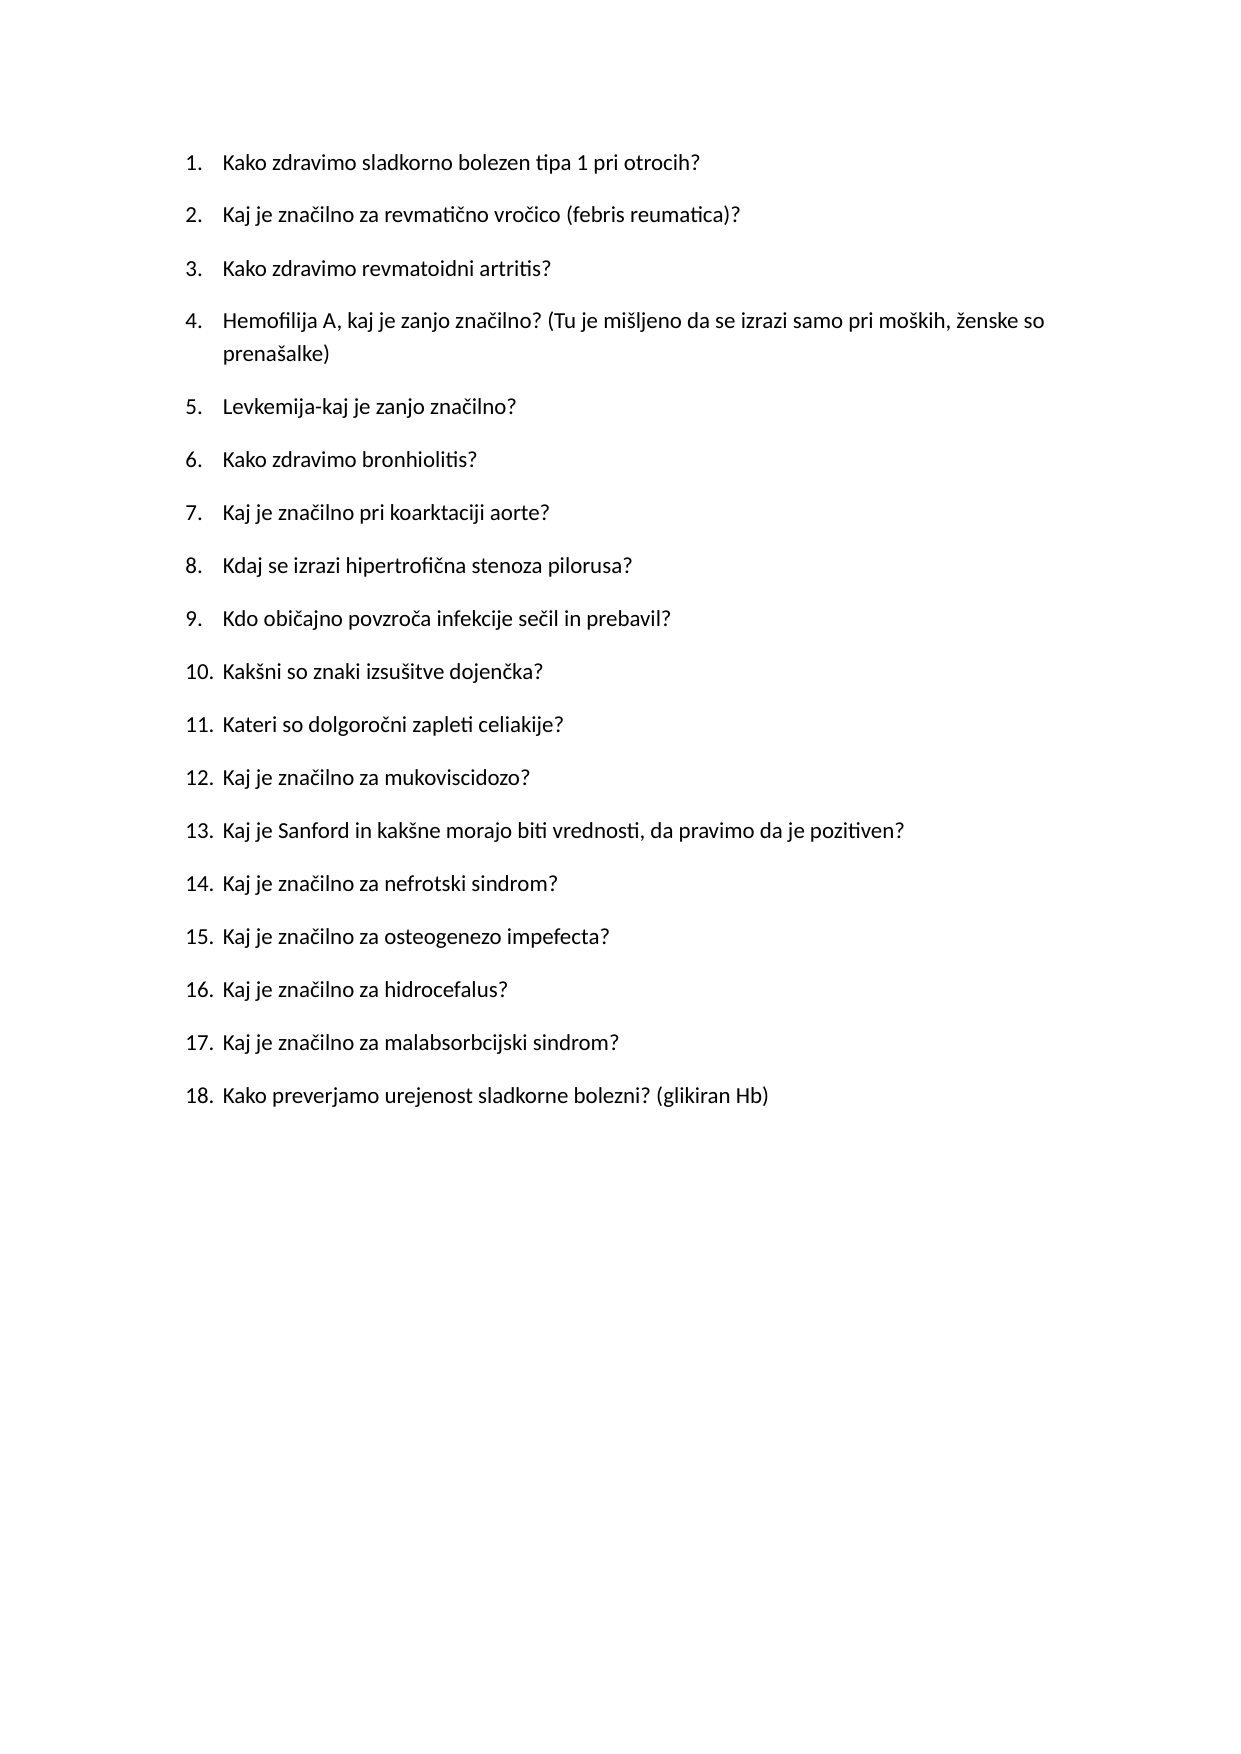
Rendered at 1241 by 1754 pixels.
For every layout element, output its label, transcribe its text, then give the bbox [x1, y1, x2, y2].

list Kdo običajno povzroča infekcije sečil in prebavil? [185, 604, 1093, 632]
list Kdaj se izrazi hipertrofična stenoza pilorusa? [185, 551, 1093, 579]
list Levkemija-kaj je zanjo značilno? [185, 392, 1093, 420]
list Kaj je značilno za hidrocefalus? [185, 975, 1093, 1003]
list Kako preverjamo urejenost sladkorne bolezni? (glikiran Hb) [185, 1081, 1093, 1109]
list Kaj je Sanford in kakšne morajo biti vrednosti, da pravimo da je pozitiven? [185, 816, 1093, 844]
list Kakšni so znaki izsušitve dojenčka? [185, 657, 1093, 685]
list Kaj je značilno za mukoviscidozo? [185, 763, 1093, 791]
list Kako zdravimo bronhiolitis? [185, 445, 1093, 473]
list Kaj je značilno za revmatično vročico (febris reumatica)? [185, 201, 1093, 229]
list Kaj je značilno za osteogenezo impefecta? [185, 922, 1093, 950]
list Hemofilija A, kaj je zanjo značilno? (Tu je mišljeno da se izrazi samo pri moških, ženske so prenašalke) [185, 307, 1093, 367]
list Kaj je značilno pri koarktaciji aorte? [185, 498, 1093, 526]
list Kako zdravimo sladkorno bolezen tipa 1 pri otrocih? [185, 148, 1093, 176]
list Kaj je značilno za nefrotski sindrom? [185, 869, 1093, 897]
list Kateri so dolgoročni zapleti celiakije? [185, 710, 1093, 738]
list Kako zdravimo revmatoidni artritis? [185, 254, 1093, 282]
list Kaj je značilno za malabsorbcijski sindrom? [185, 1028, 1093, 1056]
